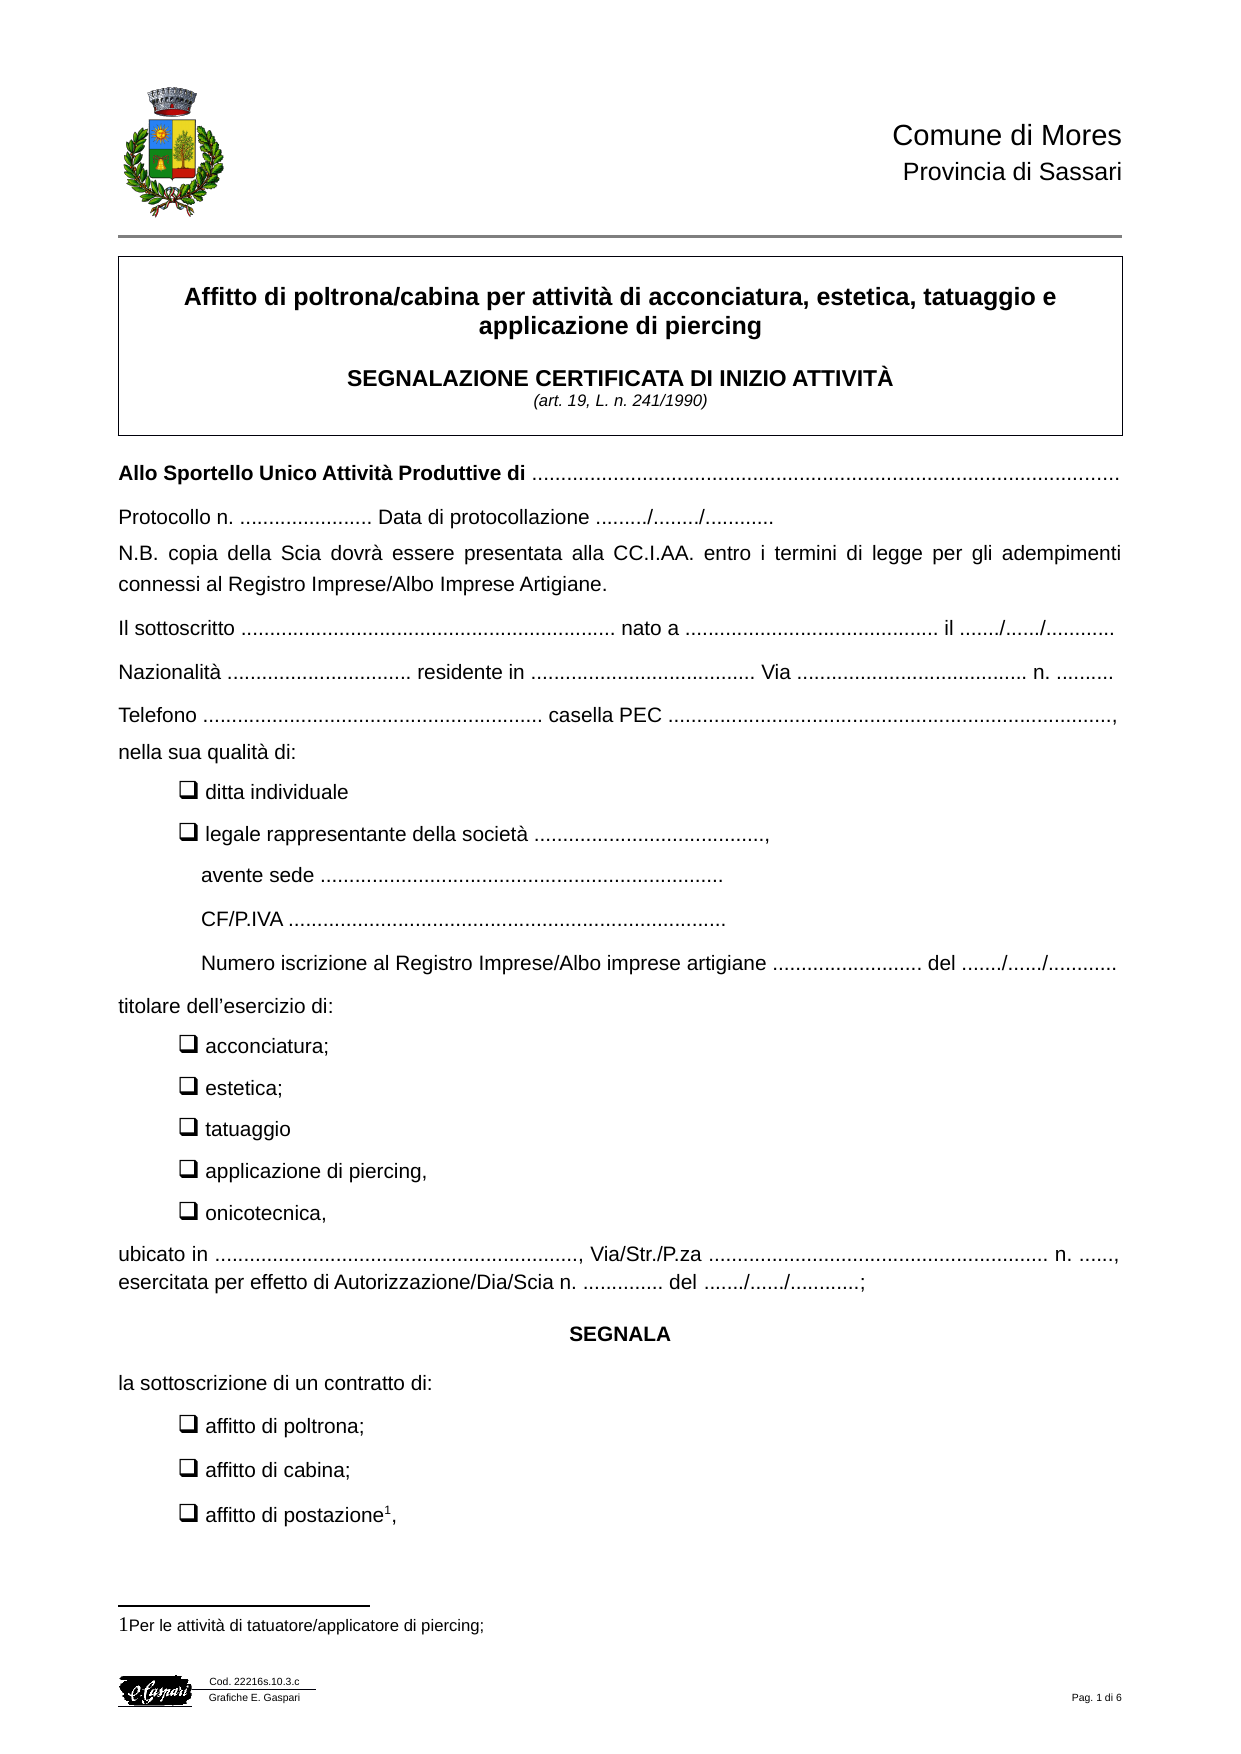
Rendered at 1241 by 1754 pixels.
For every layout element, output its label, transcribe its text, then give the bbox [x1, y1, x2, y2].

text Allo Sportello Unico Attività Produttive di [118, 461, 1122, 485]
text Numero iscrizione al Registro Imprese/Albo imprese artigiane .......................... del ......./....../............ [201, 950, 1122, 974]
text la sottoscrizione di un contratto di: [118, 1371, 1122, 1395]
text Comune di Mores [118, 118, 1122, 152]
text  affitto di cabina; [177, 1458, 1122, 1483]
text Per le attività di tatuatore/applicatore di piercing; [118, 1612, 1122, 1636]
text  legale rappresentante della società ........................................, [177, 821, 1122, 846]
text  affitto di poltrona; [177, 1414, 1122, 1439]
text Telefono ........................................................... casella PEC ............................................................................., [118, 703, 1122, 727]
text titolare dell’esercizio di: [118, 994, 1122, 1018]
picture [122, 185, 224, 219]
text nella sua qualità di: [118, 740, 1122, 764]
text avente sede ...................................................................... [201, 863, 1122, 887]
text  onicotecnica, [177, 1201, 1122, 1226]
text ubicato in ..............................................................., Via/Str./P.za ........................................................... n. ......, esercitata per effetto di Autorizzazione/Dia/Scia n. .............. del ......./....../............; [118, 1242, 1122, 1294]
text N.B. copia della Scia dovrà essere presentata alla CC.I.AA. entro i termini di legge per gli adempimenti connessi al Registro Imprese/Albo Imprese Artigiane. [118, 541, 1122, 596]
text  applicazione di piercing, [177, 1159, 1122, 1184]
text CF/P.IVA ............................................................................ [201, 907, 1122, 931]
text  ditta individuale [177, 780, 1122, 805]
text  affitto di postazione, [177, 1503, 1122, 1528]
table_header Affitto di poltrona/cabina per attività di acconciatura, estetica, tatuaggio e applicazione di piercing SEGNALAZIONE CERTIFICATA DI INIZIO ATTIVITÀ (art. 19, L. n. 241/1990) [119, 257, 1122, 435]
picture [122, 87, 224, 118]
picture [118, 1674, 192, 1706]
text  tatuaggio [177, 1117, 1122, 1142]
text Provincia di Sassari [118, 157, 1122, 185]
text Protocollo n. ....................... Data di protocollazione ........./......../............ [118, 505, 1122, 529]
text  acconciatura; [177, 1034, 1122, 1059]
text SEGNALA [118, 1322, 1122, 1346]
text  estetica; [177, 1076, 1122, 1101]
text Nazionalità ................................ residente in ....................................... Via ........................................ n. .......... [118, 659, 1122, 683]
text Il sottoscritto ................................................................. nato a ............................................ il ......./....../............ [118, 616, 1122, 640]
picture [122, 152, 224, 157]
